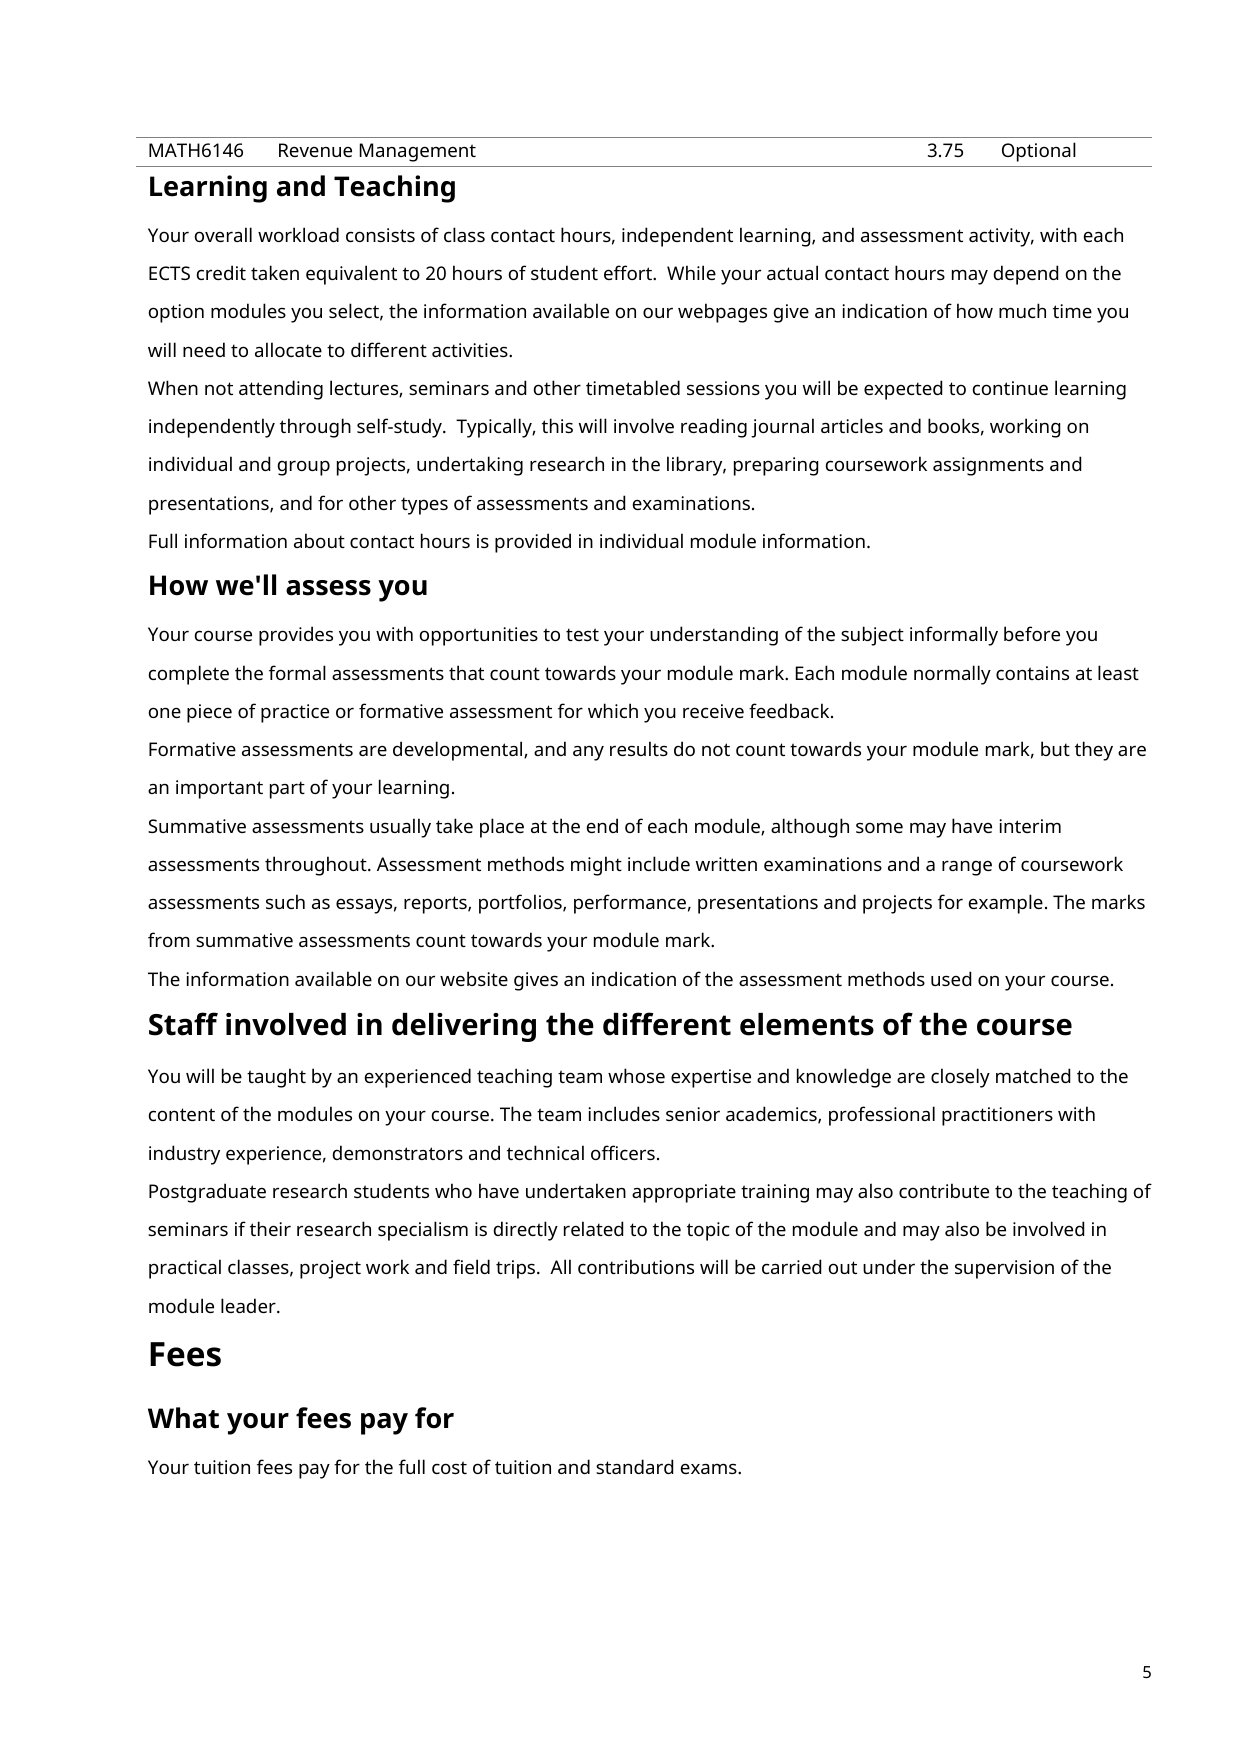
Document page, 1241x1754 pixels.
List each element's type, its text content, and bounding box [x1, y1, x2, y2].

text Postgraduate research students who have undertaken appropriate training may also contribute to the teaching of seminars if their research specialism is directly related to the topic of the module and may also be involved in practical classes, project work and field trips. All contributions will be carried out under the supervision of the module leader. [148, 1178, 1152, 1318]
text You will be taught by an experienced teaching team whose expertise and knowledge are closely matched to the content of the modules on your course. The team includes senior academics, professional practitioners with industry experience, demonstrators and technical officers. [148, 1063, 1152, 1166]
text Your tuition fees pay for the full cost of tuition and standard exams. [148, 1454, 1152, 1480]
table_cell Optional [989, 138, 1152, 166]
text Full information about contact hours is provided in individual module information. [148, 528, 1152, 554]
text The information available on our website gives an indication of the assessment methods used on your course. [148, 966, 1152, 991]
subtitle Learning and Teaching [148, 167, 1152, 204]
subtitle What your fees pay for [148, 1399, 1152, 1436]
text Summative assessments usually take place at the end of each module, although some may have interim assessments throughout. Assessment methods might include written examinations and a range of coursework assessments such as essays, reports, portfolios, performance, presentations and projects for example. The marks from summative assessments count towards your module mark. [148, 813, 1152, 953]
table_cell Revenue Management [266, 138, 916, 166]
text Formative assessments are developmental, and any results do not count towards your module mark, but they are an important part of your learning. [148, 736, 1152, 800]
text When not attending lectures, seminars and other timetabled sessions you will be expected to continue learning independently through self-study. Typically, this will involve reading journal articles and books, working on individual and group projects, undertaking research in the library, preparing coursework assignments and presentations, and for other types of assessments and examinations. [148, 375, 1152, 516]
subtitle How we'll assess you [148, 566, 1152, 603]
text Your overall workload consists of class contact hours, independent learning, and assessment activity, with each ECTS credit taken equivalent to 20 hours of student effort. While your actual contact hours may depend on the option modules you select, the information available on our webpages give an indication of how much time you will need to allocate to different activities. [148, 222, 1152, 363]
subtitle Fees [148, 1331, 1152, 1377]
text Your course provides you with opportunities to test your understanding of the subject informally before you complete the formal assessments that count towards your module mark. Each module normally contains at least one piece of practice or formative assessment for which you receive feedback. [148, 622, 1152, 724]
table_cell MATH6146 [136, 138, 266, 166]
subtitle Staff involved in delivering the different elements of the course [148, 1004, 1152, 1044]
table_cell 3.75 [916, 138, 989, 166]
